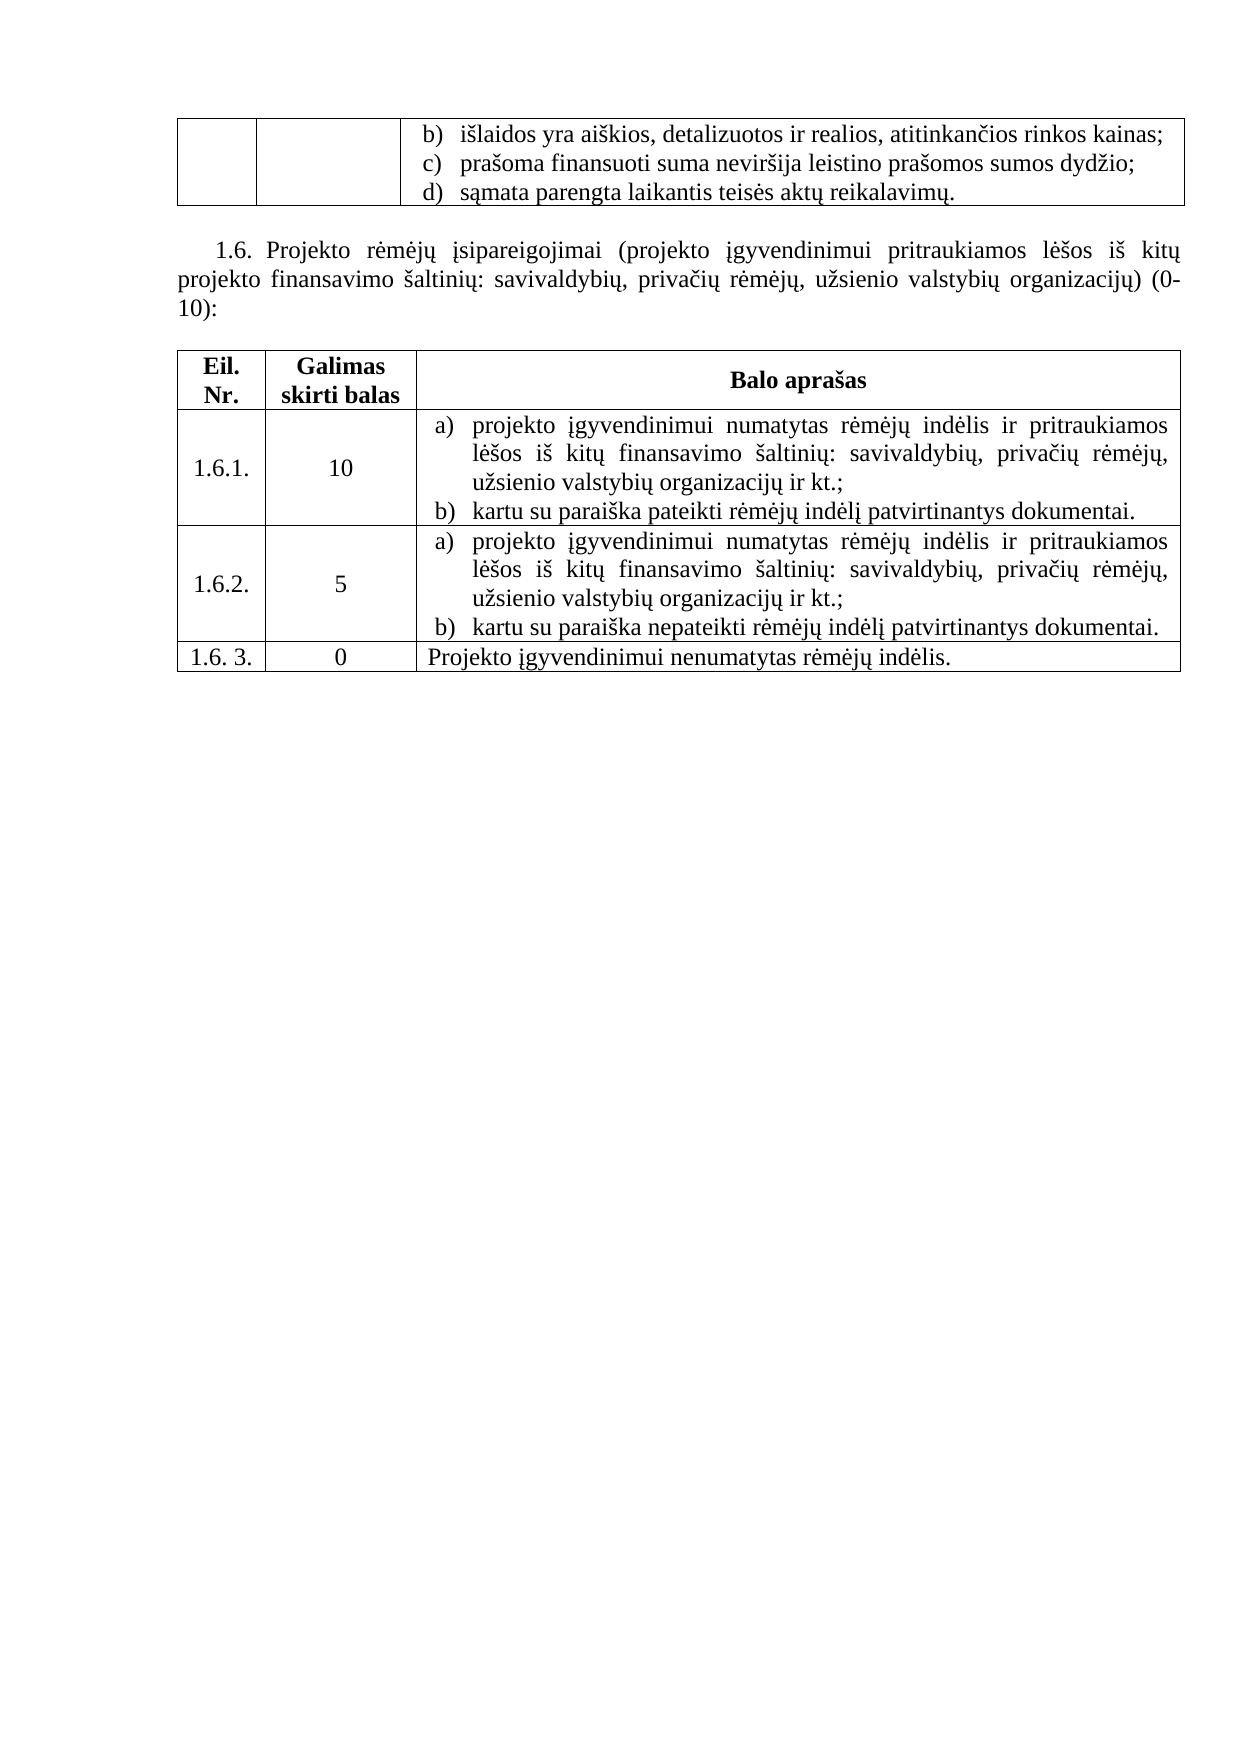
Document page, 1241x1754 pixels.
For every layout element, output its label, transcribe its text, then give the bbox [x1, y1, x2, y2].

table_cell [178, 119, 256, 205]
table_cell 5 [266, 526, 416, 641]
table_cell a) projekto įgyvendinimui numatytas rėmėjų indėlis ir pritraukiamos lėšos iš kitų finansavimo šaltinių: savivaldybių, privačių rėmėjų, užsienio valstybių organizacijų ir kt.; b) kartu su paraiška pateikti rėmėjų indėlį patvirtinantys dokumentai. [417, 410, 1180, 525]
table_cell Projekto įgyvendinimui nenumatytas rėmėjų indėlis. [417, 642, 1180, 671]
table_header Eil. Nr. [178, 351, 265, 409]
table_cell 0 [266, 642, 416, 671]
table_cell 1.6.2. [178, 526, 265, 641]
table_cell [257, 119, 400, 205]
table_header Balo aprašas [417, 351, 1180, 409]
text 1.6. Projekto rėmėjų įsipareigojimai (projekto įgyvendinimui pritraukiamos lėšos iš kitų projekto finansavimo šaltinių: savivaldybių, privačių rėmėjų, užsienio valstybių organizacijų) (0-10): [177, 235, 1181, 321]
table_cell 1.6.1. [178, 410, 265, 525]
table_header Galimas skirti balas [266, 351, 416, 409]
table_cell b) išlaidos yra aiškios, detalizuotos ir realios, atitinkančios rinkos kainas; c) prašoma finansuoti suma neviršija leistino prašomos sumos dydžio; d) sąmata parengta laikantis teisės aktų reikalavimų. [401, 119, 1184, 205]
table_cell 1.6. 3. [178, 642, 265, 671]
table_cell 10 [266, 410, 416, 525]
table_cell a) projekto įgyvendinimui numatytas rėmėjų indėlis ir pritraukiamos lėšos iš kitų finansavimo šaltinių: savivaldybių, privačių rėmėjų, užsienio valstybių organizacijų ir kt.; b) kartu su paraiška nepateikti rėmėjų indėlį patvirtinantys dokumentai. [417, 526, 1180, 641]
